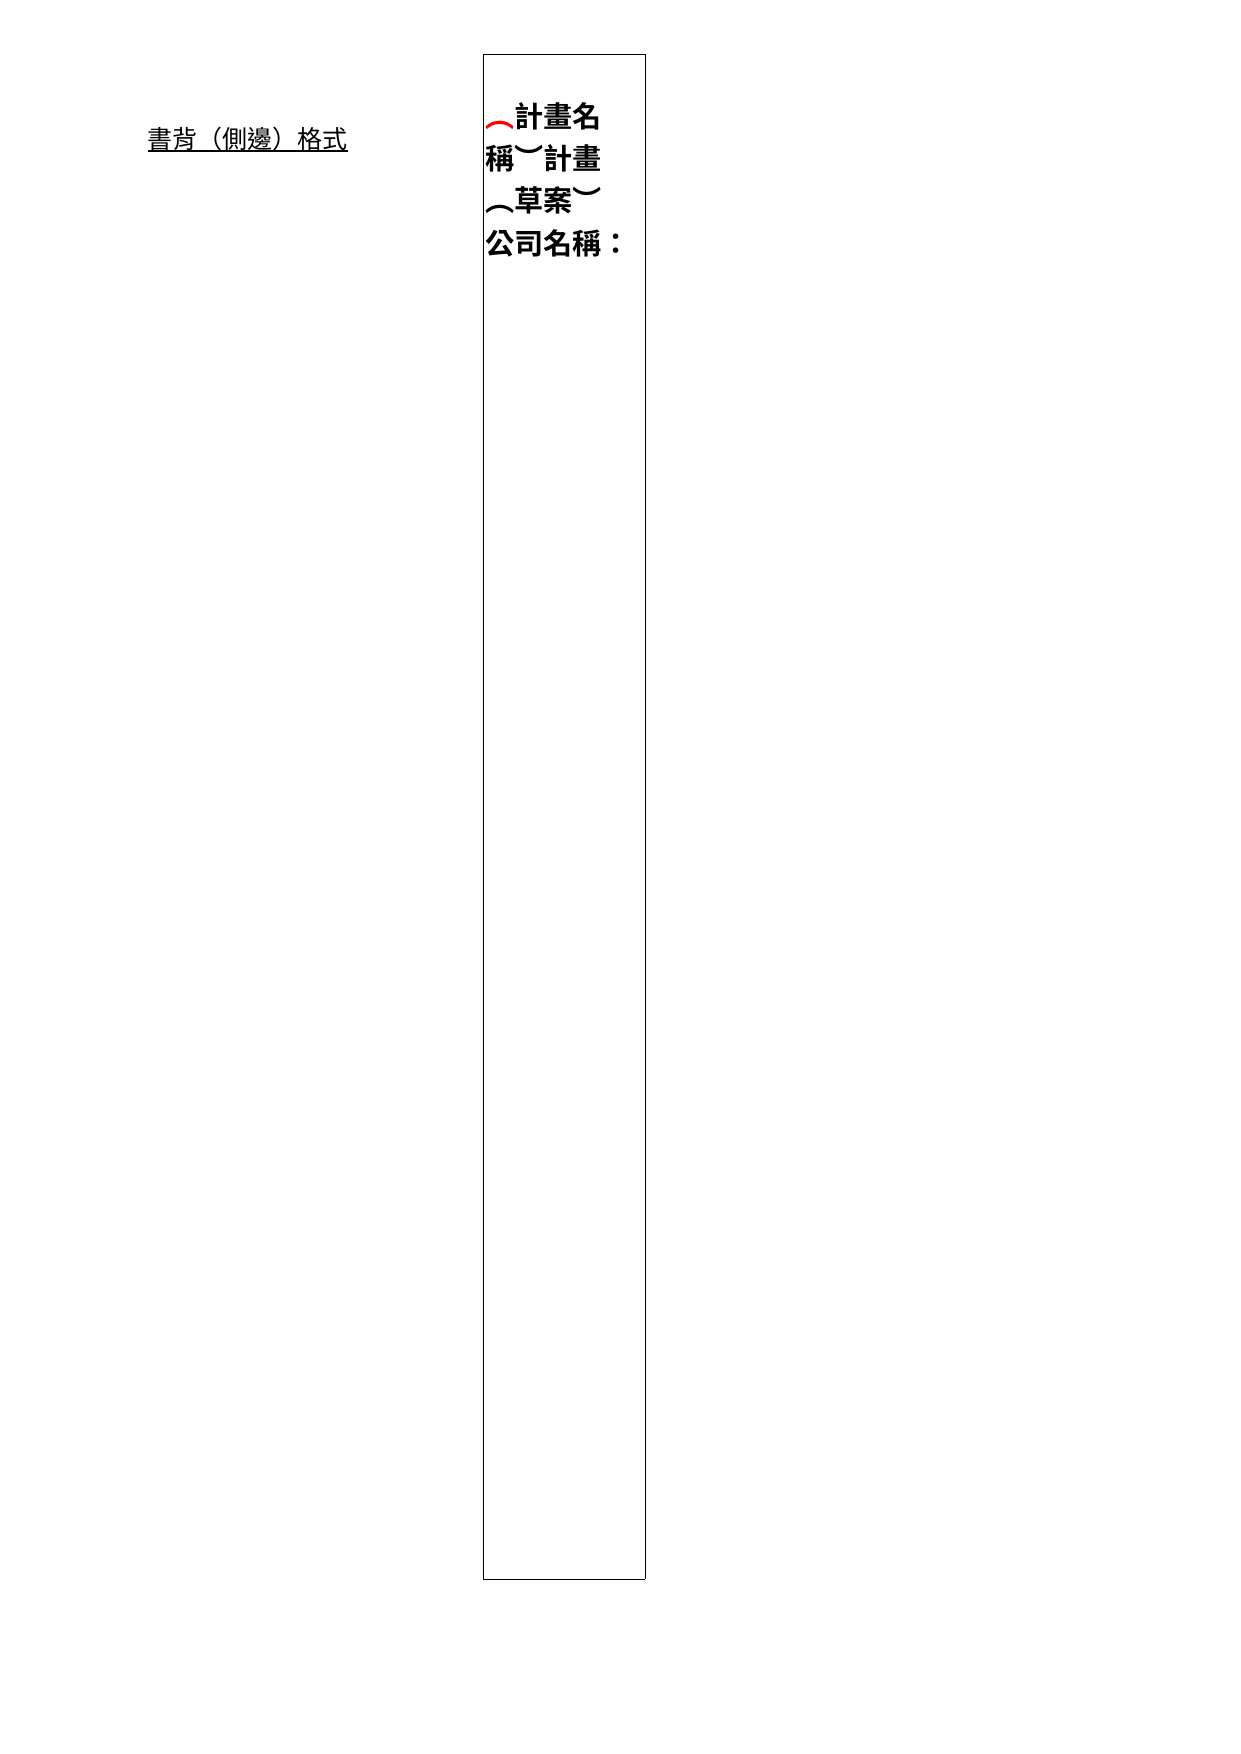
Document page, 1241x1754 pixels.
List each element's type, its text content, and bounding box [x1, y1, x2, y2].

text ︵計畫名稱︶計畫︵草案︶ 公司名稱： [485, 56, 643, 263]
text [646, 118, 1107, 156]
text 書背（側邊）格式 [133, 118, 483, 156]
